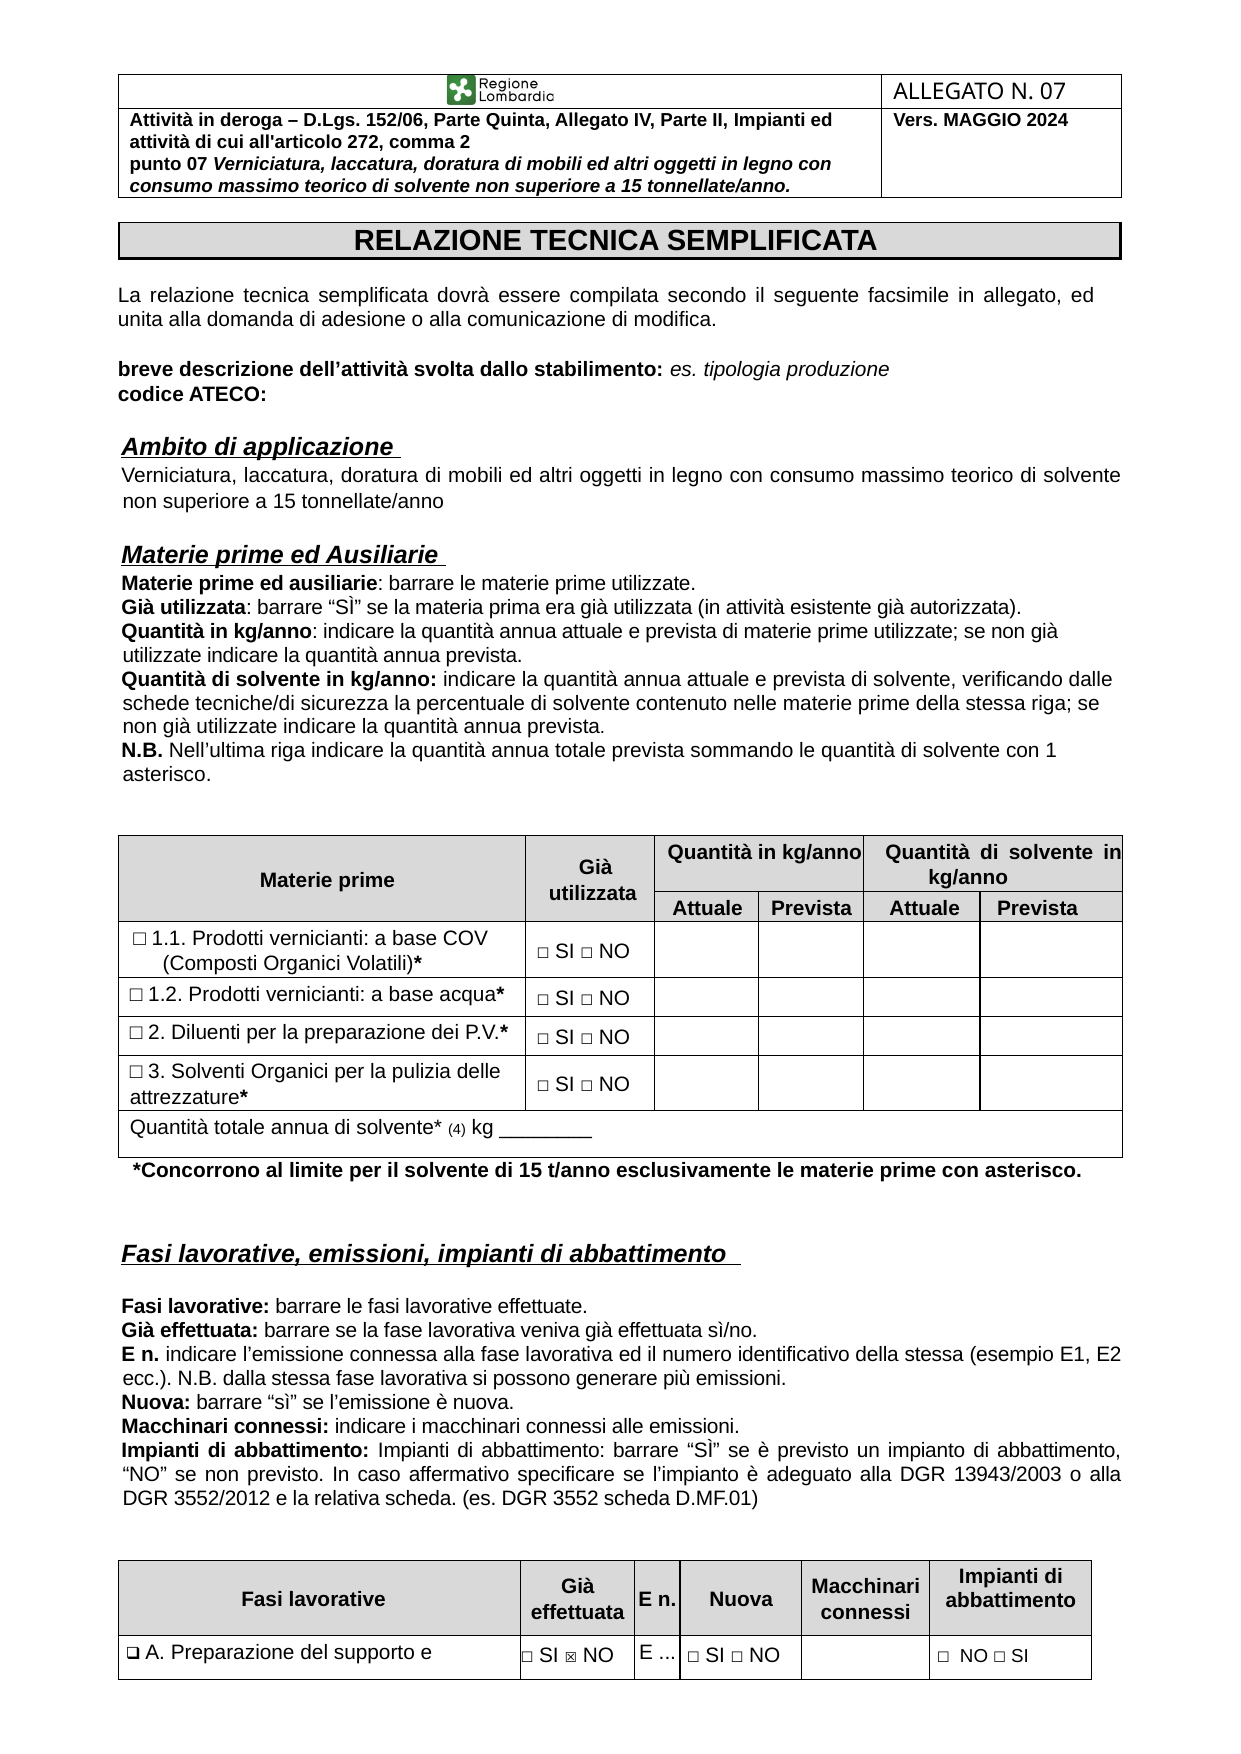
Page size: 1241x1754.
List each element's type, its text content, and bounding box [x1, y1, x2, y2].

table_cell [981, 978, 1122, 1016]
text Nuova: barrare “sì” se l’emissione è nuova. [121, 1390, 1122, 1414]
text Quantità di solvente in kg/anno: indicare la quantità annua attuale e prevista di solvente, verificando dalle schede tecniche/di sicurezza la percentuale di solvente contenuto nelle materie prime della stessa riga; se non già utilizzate indicare la quantità annua prevista. [121, 666, 1122, 738]
table_cell [759, 1017, 863, 1054]
table_cell  A. Preparazione del supporto e [119, 1636, 520, 1679]
text E n. indicare l’emissione connessa alla fase lavorativa ed il numero identificativo della stessa (esempio E1, E2 ecc.). N.B. dalla stessa fase lavorativa si possono generare più emissioni. [121, 1342, 1122, 1390]
table_cell E ... [635, 1636, 679, 1679]
table_cell [981, 1056, 1122, 1110]
table_header Già utilizzata [526, 836, 654, 921]
text Già utilizzata: barrare “SÌ” se la materia prima era già utilizzata (in attività esistente già autorizzata). [121, 594, 1122, 618]
subtitle Ambito di applicazione [121, 432, 1122, 461]
text Impianti di abbattimento: Impianti di abbattimento: barrare “SÌ” se è previsto un impianto di abbattimento, “NO” se non previsto. In caso affermativo specificare se l’impianto è adeguato alla DGR 13943/2003 o alla DGR 3552/2012 e la relativa scheda. (es. DGR 3552 scheda D.MF.01) [121, 1438, 1122, 1510]
subtitle Materie prime ed Ausiliarie [121, 540, 1122, 568]
table_cell ☐ SI ☐ NO [681, 1636, 801, 1679]
table_header E n. [635, 1561, 679, 1635]
table_cell [759, 922, 863, 977]
table_cell ☐ SI ☐ NO [526, 978, 654, 1016]
text *Concorrono al limite per il solvente di 15 t/anno esclusivamente le materie prime con asterisco. [133, 1158, 1122, 1182]
table_cell [864, 1017, 979, 1054]
text N.B. Nell’ultima riga indicare la quantità annua totale prevista sommando le quantità di solvente con 1 asterisco. [121, 738, 1122, 786]
table_header Fasi lavorative [119, 1561, 520, 1635]
table_cell [655, 1017, 758, 1054]
text Quantità in kg/anno: indicare la quantità annua attuale e prevista di materie prime utilizzate; se non già utilizzate indicare la quantità annua prevista. [121, 618, 1122, 666]
table_cell Attuale [655, 892, 758, 921]
text Già effettuata: barrare se la fase lavorativa veniva già effettuata sì/no. [121, 1318, 1122, 1342]
table_cell ☐ SI ☐ NO [526, 1017, 654, 1054]
table_cell [864, 922, 979, 977]
table_cell [864, 1111, 1122, 1157]
table_cell [864, 1056, 979, 1110]
table_cell [655, 978, 758, 1016]
table_cell [759, 978, 863, 1016]
table_cell Attuale [864, 892, 979, 921]
subtitle RELAZIONE TECNICA SEMPLIFICATA [120, 223, 1119, 257]
table_cell ☐ NO ☐ SI [930, 1636, 1091, 1679]
table_cell ☐ SI ☐ NO [526, 922, 654, 977]
text codice ATECO: [118, 382, 1095, 406]
table_cell [655, 1056, 758, 1110]
table_cell □ 1.2. Prodotti vernicianti: a base acqua* [119, 978, 525, 1016]
table_header Quantità di solvente in kg/anno [864, 836, 1122, 891]
table_cell Prevista [981, 892, 1122, 921]
text Fasi lavorative: barrare le fasi lavorative effettuate. [121, 1294, 1122, 1318]
table_cell ☐ SI ☒ NO [521, 1636, 634, 1679]
table_cell [864, 978, 979, 1016]
table_cell [981, 1017, 1122, 1054]
table_cell Quantità totale annua di solvente* (4) kg ________ [119, 1111, 655, 1157]
table_header Macchinari connessi [802, 1561, 929, 1635]
text Materie prime ed ausiliarie: barrare le materie prime utilizzate. [121, 571, 1122, 594]
table_cell □ 1.1. Prodotti vernicianti: a base COV (Composti Organici Volatili)* [119, 922, 525, 977]
subtitle Fasi lavorative, emissioni, impianti di abbattimento [121, 1239, 1122, 1267]
text La relazione tecnica semplificata dovrà essere compilata secondo il seguente facsimile in allegato, ed unita alla domanda di adesione o alla comunicazione di modifica. [118, 283, 1095, 331]
table_cell □ 2. Diluenti per la preparazione dei P.V.* [119, 1017, 525, 1054]
table_header Nuova [681, 1561, 801, 1635]
table_cell □ 3. Solventi Organici per la pulizia delle attrezzature* [119, 1056, 525, 1110]
text Macchinari connessi: indicare i macchinari connessi alle emissioni. [121, 1414, 1122, 1438]
table_cell [655, 1111, 863, 1157]
table_cell [759, 1056, 863, 1110]
table_header Materie prime [119, 836, 525, 921]
table_cell [802, 1636, 929, 1679]
table_header Quantità in kg/anno [655, 836, 863, 891]
text Verniciatura, laccatura, doratura di mobili ed altri oggetti in legno con consumo massimo teorico di solvente non superiore a 15 tonnellate/anno [121, 463, 1122, 512]
table_header Già effettuata [521, 1561, 634, 1635]
table_cell ☐ SI ☐ NO [526, 1056, 654, 1110]
table_cell Prevista [759, 892, 863, 921]
text breve descrizione dell’attività svolta dallo stabilimento: es. tipologia produzione [118, 357, 1095, 381]
table_header Impianti di abbattimento [930, 1561, 1091, 1635]
table_cell [981, 922, 1122, 977]
table_cell [655, 922, 758, 977]
